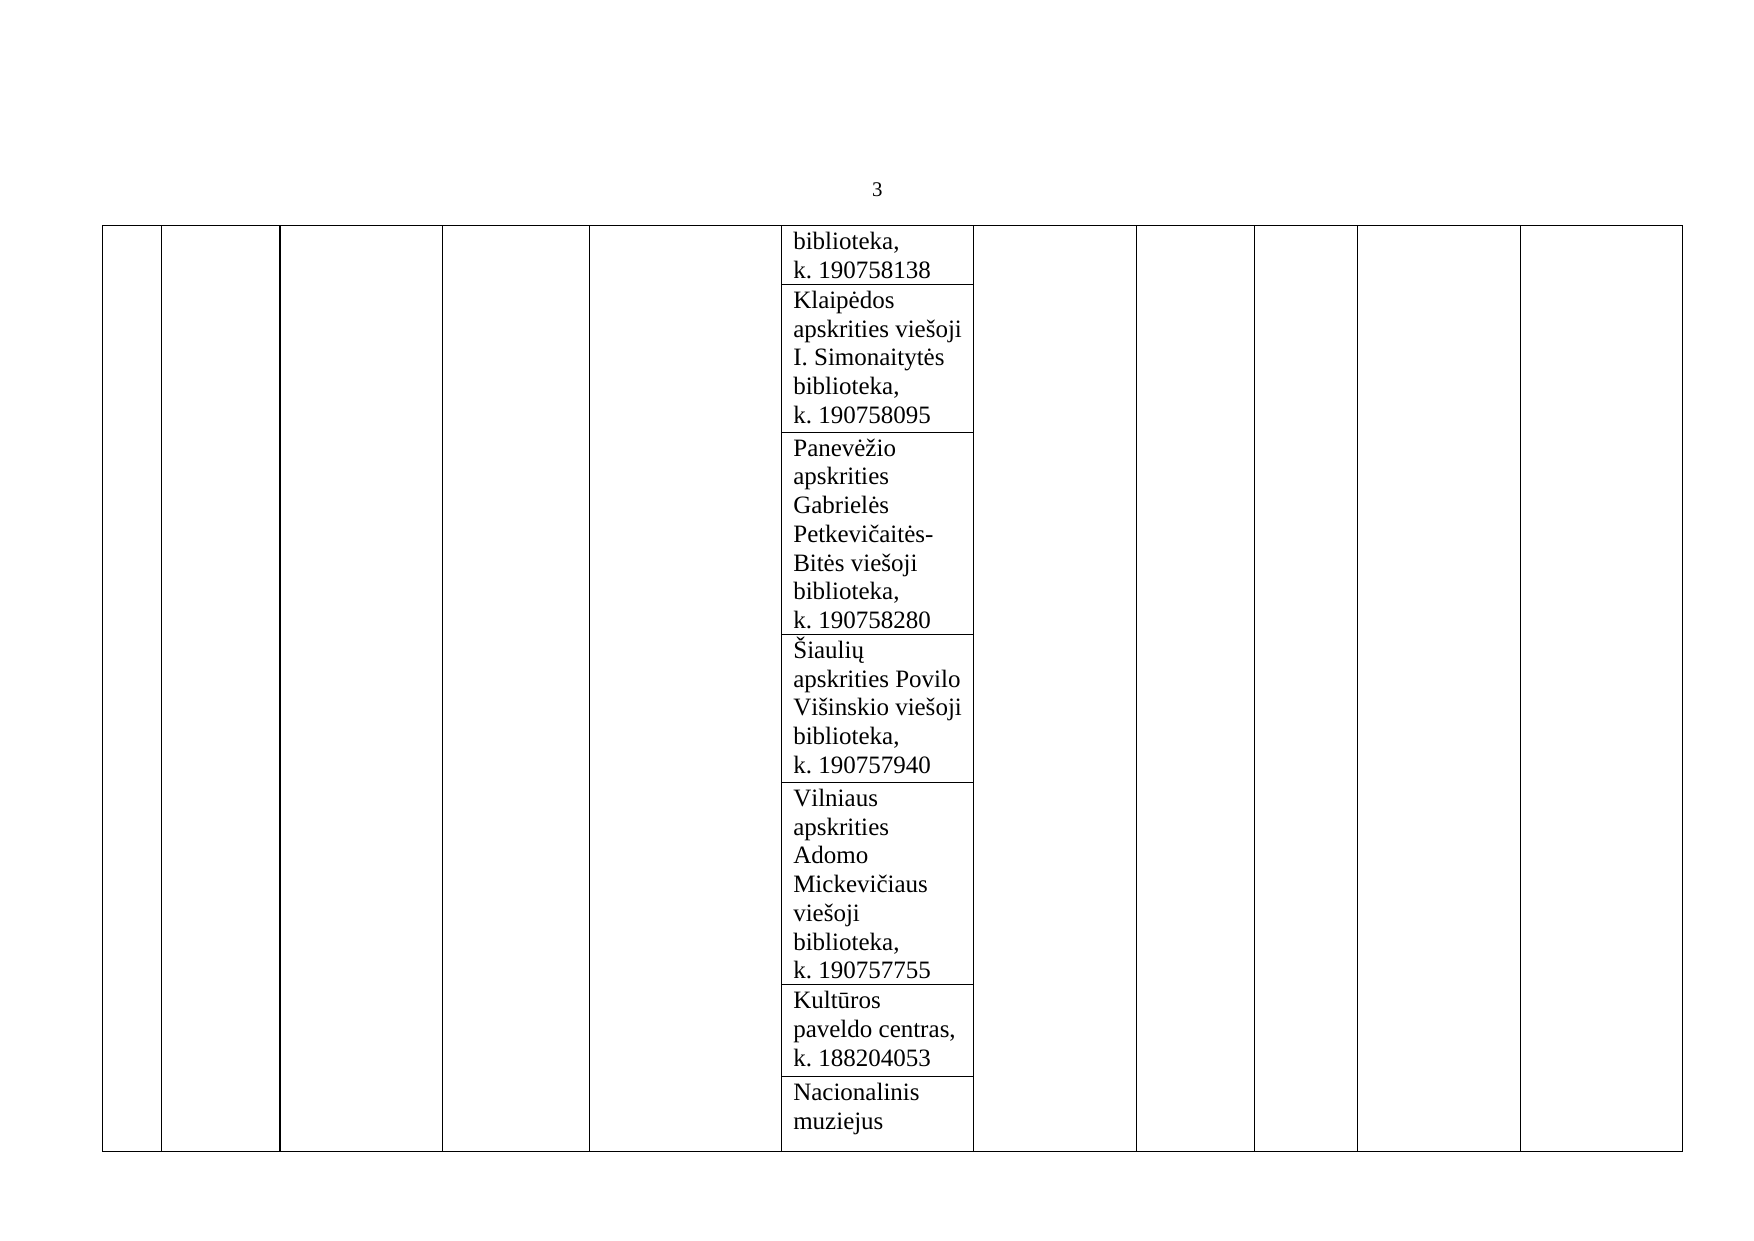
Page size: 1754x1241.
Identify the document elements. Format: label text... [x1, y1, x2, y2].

table_cell Vilniaus apskrities Adomo Mickevičiaus viešoji biblioteka, k. 190757755 [782, 783, 973, 984]
table_cell [162, 226, 279, 1151]
table_cell [1255, 226, 1357, 1151]
table_cell [103, 226, 161, 1151]
table_cell [1521, 226, 1682, 1151]
table_cell Klaipėdos apskrities viešoji I. Simonaitytės biblioteka, k. 190758095 [782, 285, 973, 432]
table_cell [1358, 226, 1520, 1151]
table_cell [1137, 226, 1254, 1151]
table_cell Panevėžio apskrities Gabrielės Petkevičaitės-Bitės viešoji biblioteka, k. 190758280 [782, 433, 973, 634]
table_cell [443, 226, 589, 1151]
table_cell [590, 226, 781, 1151]
table_cell [974, 226, 1136, 1151]
table_cell Kultūros paveldo centras, k. 188204053 [782, 985, 973, 1076]
table_cell Nacionalinis muziejus [782, 1077, 973, 1151]
table_cell [281, 226, 442, 1151]
table_cell Šiaulių apskrities Povilo Višinskio viešoji biblioteka, k. 190757940 [782, 635, 973, 782]
table_cell biblioteka, k. 190758138 [782, 226, 973, 284]
